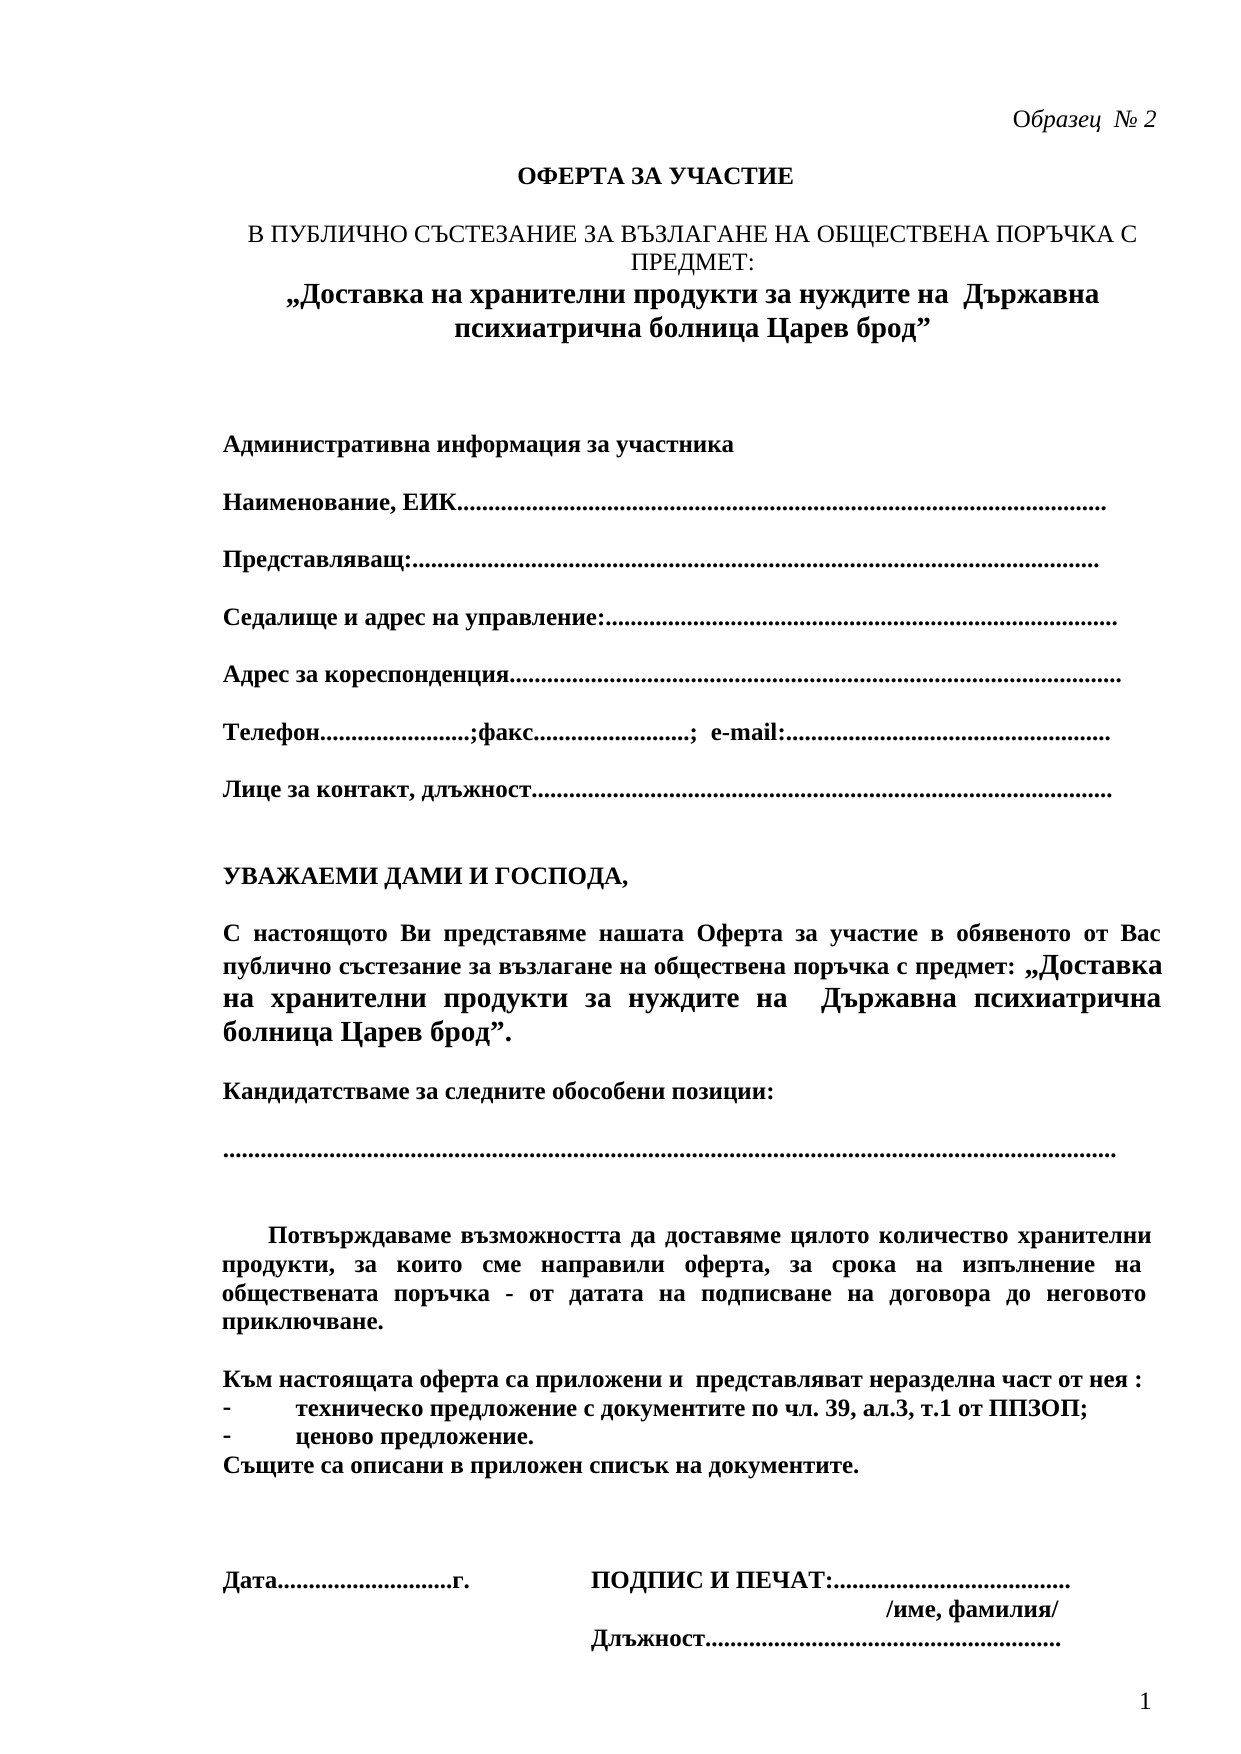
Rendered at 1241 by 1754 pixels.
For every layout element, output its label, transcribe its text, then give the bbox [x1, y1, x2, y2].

text Телефон........................;факс.........................; e-mail:.................................................... [223, 717, 1162, 746]
text Адрес за кореспонденция.................................................................................................. [223, 659, 1162, 688]
text С настоящото Ви представяме нашата Оферта за участие в обявеното от Вас публично състезание за възлагане на обществена поръчка с предмет: „Доставка на хранителни продукти за нуждите на Държавна психиатрична болница Царев брод”. [223, 918, 1162, 1048]
text Същите са описани в приложен списък на документите. [223, 1450, 1162, 1479]
text Лице за контакт, длъжност............................................................................................. [223, 774, 1162, 803]
text /име, фамилия/ [223, 1594, 1162, 1623]
text Кандидатстваме за следните обособени позиции: [223, 1076, 1162, 1105]
text „Доставка на хранителни продукти за нуждите на Държавна психиатрична болница Царев брод” [223, 276, 1162, 343]
list техническо предложение с документите по чл. 39, ал.3, т.1 от ППЗОП; [223, 1393, 1162, 1421]
text В ПУБЛИЧНО СЪСТЕЗАНИЕ ЗА ВЪЗЛАГАНЕ НА ОБЩЕСТВЕНА ПОРЪЧКА С ПРЕДМЕТ: [223, 219, 1162, 276]
text Административна информация за участника [223, 429, 1162, 458]
text Дата............................г. ПОДПИС И ПЕЧАТ:...................................... [223, 1565, 1162, 1594]
text Към настоящата оферта са приложени и представляват неразделна част от нея : [223, 1364, 1162, 1393]
text Потвърждаваме възможността да доставяме цялото количество хранителни продукти, за които сме направили оферта, за срока на изпълнение на обществената поръчка - от датата на подписване на договора до неговото приключване. [148, 1220, 1162, 1335]
text Седалище и адрес на управление:.................................................................................. [223, 602, 1162, 631]
text УВАЖАЕМИ ДАМИ И ГОСПОДА, [223, 861, 1162, 889]
text Образец № 2 [148, 104, 1162, 132]
text Наименование, ЕИК........................................................................................................ [223, 487, 1162, 516]
text Длъжност......................................................... [223, 1623, 1162, 1651]
text Представляващ:.............................................................................................................. [223, 544, 1162, 573]
text ОФЕРТА ЗА УЧАСТИЕ [223, 161, 1162, 190]
list ценово предложение. [223, 1421, 1162, 1450]
text ............................................................................................................................................... [223, 1134, 1162, 1163]
